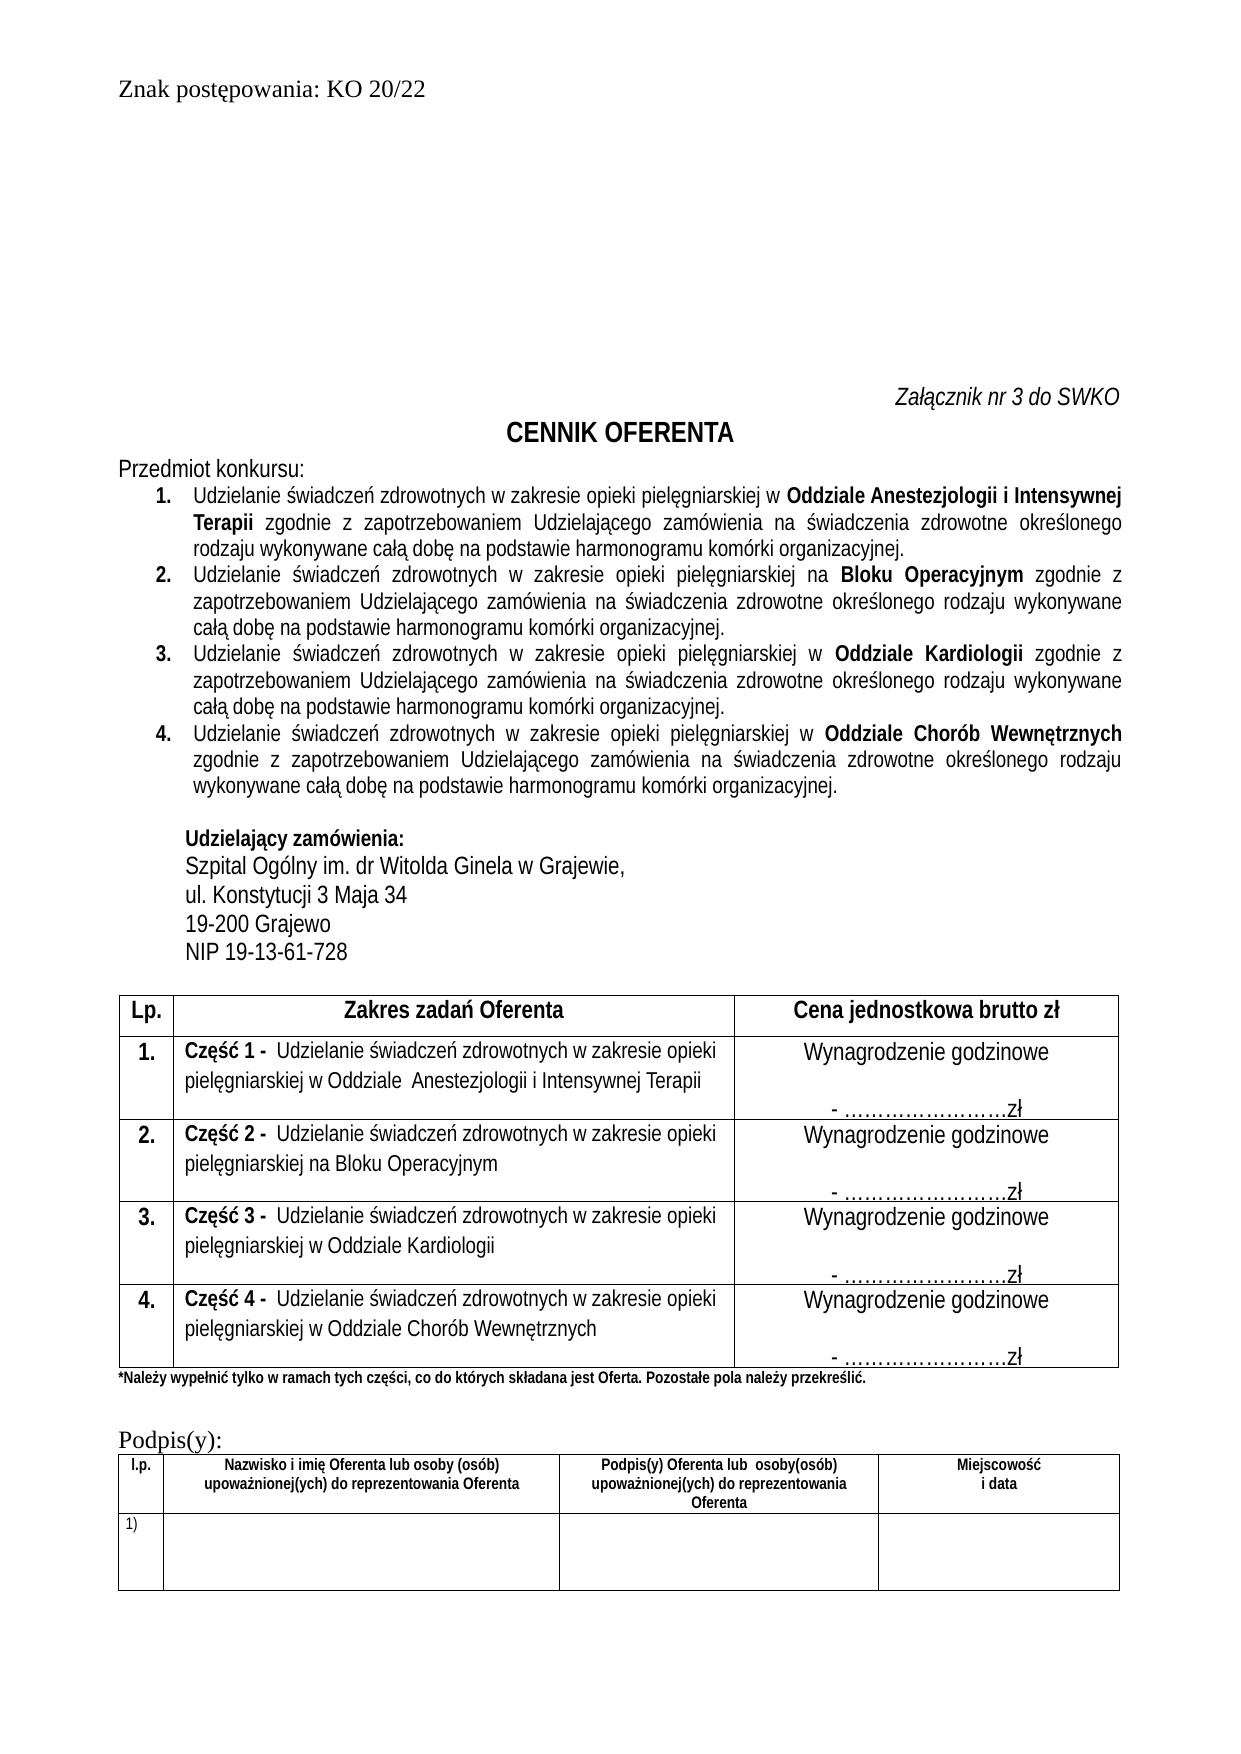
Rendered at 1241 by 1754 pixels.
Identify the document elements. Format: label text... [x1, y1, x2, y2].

text NIP 19-13-61-728 [185, 937, 1122, 966]
text *Należy wypełnić tylko w ramach tych części, co do których składana jest Oferta. Pozostałe pola należy przekreślić. [118, 1368, 1122, 1387]
table_cell Część 2 - Udzielanie świadczeń zdrowotnych w zakresie opieki pielęgniarskiej na Bloku Operacyjnym [174, 1120, 734, 1201]
table_cell 1. [120, 1037, 173, 1118]
table_header Nazwisko i imię Oferenta lub osoby (osób) upoważnionej(ych) do reprezentowania Oferenta [164, 1455, 559, 1512]
text ul. Konstytucji 3 Maja 34 [185, 880, 1122, 908]
list Udzielanie świadczeń zdrowotnych w zakresie opieki pielęgniarskiej w Oddziale Chorób Wewnętrznych zgodnie z zapotrzebowaniem Udzielającego zamówienia na świadczenia zdrowotne określonego rodzaju wykonywane całą dobę na podstawie harmonogramu komórki organizacyjnej. [156, 719, 1122, 798]
list Udzielanie świadczeń zdrowotnych w zakresie opieki pielęgniarskiej na Bloku Operacyjnym zgodnie z zapotrzebowaniem Udzielającego zamówienia na świadczenia zdrowotne określonego rodzaju wykonywane całą dobę na podstawie harmonogramu komórki organizacyjnej. [156, 561, 1122, 640]
list Udzielanie świadczeń zdrowotnych w zakresie opieki pielęgniarskiej w Oddziale Anestezjologii i Intensywnej Terapii zgodnie z zapotrzebowaniem Udzielającego zamówienia na świadczenia zdrowotne określonego rodzaju wykonywane całą dobę na podstawie harmonogramu komórki organizacyjnej. [156, 482, 1122, 561]
table_cell 2. [120, 1120, 173, 1201]
table_cell Część 1 - Udzielanie świadczeń zdrowotnych w zakresie opieki pielęgniarskiej w Oddziale Anestezjologii i Intensywnej Terapii [174, 1037, 734, 1118]
table_header Miejscowość i data [879, 1455, 1119, 1512]
text 19-200 Grajewo [185, 908, 1122, 937]
table_header Cena jednostkowa brutto zł [735, 996, 1118, 1036]
table_cell [560, 1514, 878, 1590]
table_cell 1) [119, 1514, 163, 1590]
subtitle Przedmiot konkursu: [118, 454, 1122, 482]
table_cell [879, 1514, 1119, 1590]
table_cell Część 3 - Udzielanie świadczeń zdrowotnych w zakresie opieki pielęgniarskiej w Oddziale Kardiologii [174, 1202, 734, 1284]
table_header Podpis(y) Oferenta lub osoby(osób) upoważnionej(ych) do reprezentowania Oferenta [560, 1455, 878, 1512]
text Podpis(y): [118, 1425, 1122, 1454]
table_header l.p. [119, 1455, 163, 1512]
table_header Zakres zadań Oferenta [174, 996, 734, 1036]
table_cell Wynagrodzenie godzinowe - ……………………zł [735, 1285, 1118, 1367]
text Załącznik nr 3 do SWKO [118, 382, 1122, 411]
table_cell [164, 1514, 559, 1590]
table_cell Wynagrodzenie godzinowe - ……………………zł [735, 1037, 1118, 1118]
table_cell Wynagrodzenie godzinowe - ……………………zł [735, 1202, 1118, 1284]
list Udzielanie świadczeń zdrowotnych w zakresie opieki pielęgniarskiej w Oddziale Kardiologii zgodnie z zapotrzebowaniem Udzielającego zamówienia na świadczenia zdrowotne określonego rodzaju wykonywane całą dobę na podstawie harmonogramu komórki organizacyjnej. [156, 640, 1122, 719]
table_cell Wynagrodzenie godzinowe - ……………………zł [735, 1120, 1118, 1201]
text CENNIK OFERENTA [118, 415, 1122, 449]
text Udzielający zamówienia: [185, 825, 1122, 851]
table_cell 3. [120, 1202, 173, 1284]
table_cell Część 4 - Udzielanie świadczeń zdrowotnych w zakresie opieki pielęgniarskiej w Oddziale Chorób Wewnętrznych [174, 1285, 734, 1367]
table_header Lp. [120, 996, 173, 1036]
text Szpital Ogólny im. dr Witolda Ginela w Grajewie, [185, 851, 1122, 880]
table_cell 4. [120, 1285, 173, 1367]
